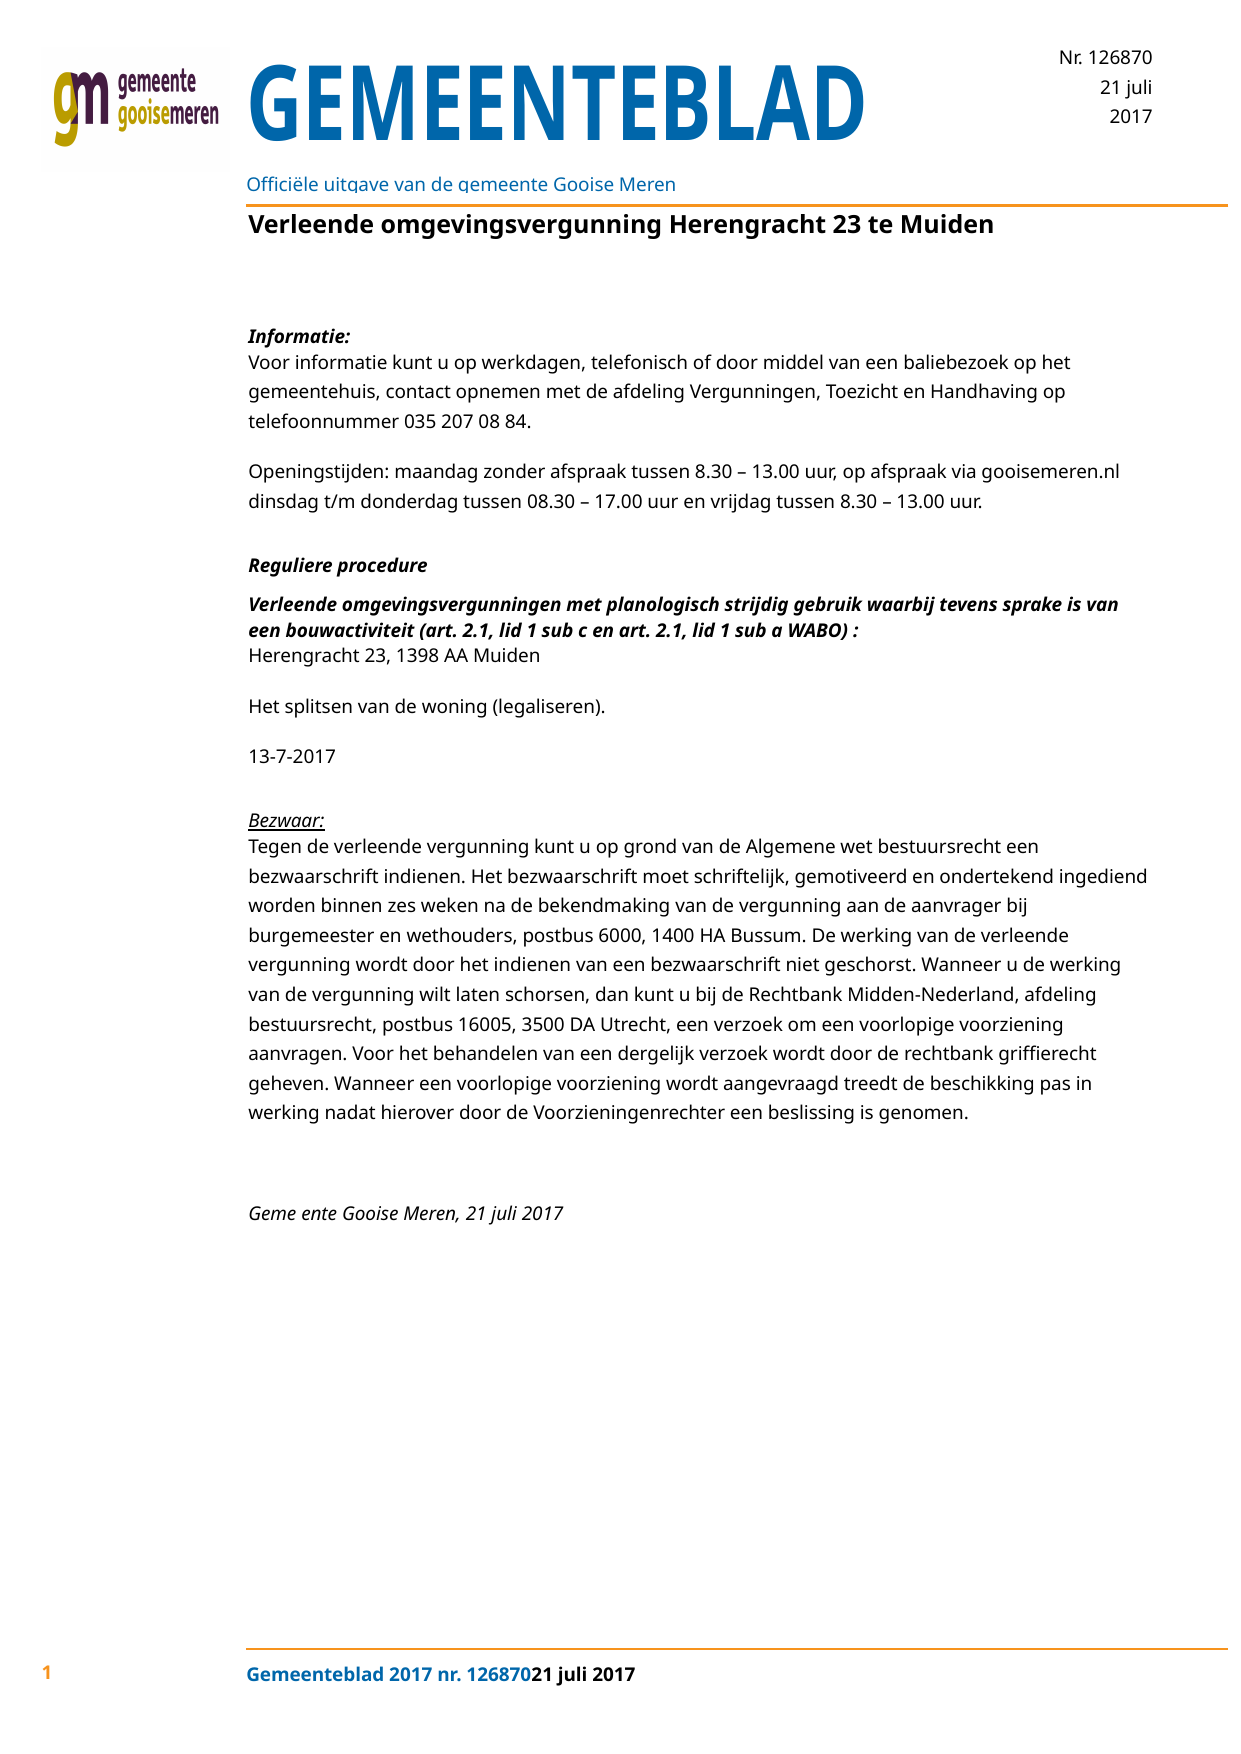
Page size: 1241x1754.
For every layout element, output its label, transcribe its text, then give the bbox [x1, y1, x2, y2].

text Informatie: [248, 323, 1152, 349]
text Verleende omgevingsvergunningen met planologisch strijdig gebruik waarbij tevens sprake is van een bouwactiviteit (art. 2.1, lid 1 sub c en art. 2.1, lid 1 sub a WABO) : [248, 591, 1152, 643]
text Bezwaar: [248, 807, 1152, 833]
text Herengracht 23, 1398 AA Muiden [248, 643, 1152, 668]
text Voor informatie kunt u op werkdagen, telefonisch of door middel van een baliebezoek op het gemeentehuis, contact opnemen met de afdeling Vergunningen, Toezicht en Handhaving op telefoonnummer 035 207 08 84. [248, 349, 1152, 434]
text Tegen de verleende vergunning kunt u op grond van de Algemene wet bestuursrecht een bezwaarschrift indienen. Het bezwaarschrift moet schriftelijk, gemotiveerd en ondertekend ingediend worden binnen zes weken na de bekendmaking van de vergunning aan de aanvrager bij burgemeester en wethouders, postbus 6000, 1400 HA Bussum. De werking van de verleende vergunning wordt door het indienen van een bezwaarschrift niet geschorst. Wanneer u de werking van de vergunning wilt laten schorsen, dan kunt u bij de Rechtbank Midden-Nederland, afdeling bestuursrecht, postbus 16005, 3500 DA Utrecht, een verzoek om een voorlopige voorziening aanvragen. Voor het behandelen van een dergelijk verzoek wordt door de rechtbank griffierecht geheven. Wanneer een voorlopige voorziening wordt aangevraagd treedt de beschikking pas in werking nadat hierover door de Voorzieningenrechter een beslissing is genomen. [248, 833, 1152, 1125]
text Openingstijden: maandag zonder afspraak tussen 8.30 – 13.00 uur, op afspraak via gooisemeren.nl dinsdag t/m donderdag tussen 08.30 – 17.00 uur en vrijdag tussen 8.30 – 13.00 uur. [248, 458, 1152, 514]
text Verleende omgevingsvergunning Herengracht 23 te Muiden [248, 207, 1152, 241]
text Geme ente Gooise Meren, 21 juli 2017 [248, 1200, 1152, 1226]
text Reguliere procedure [248, 552, 1152, 578]
text 13-7-2017 [248, 743, 1152, 769]
text Het splitsen van de woning (legaliseren). [248, 693, 1152, 719]
picture [41, 47, 231, 172]
